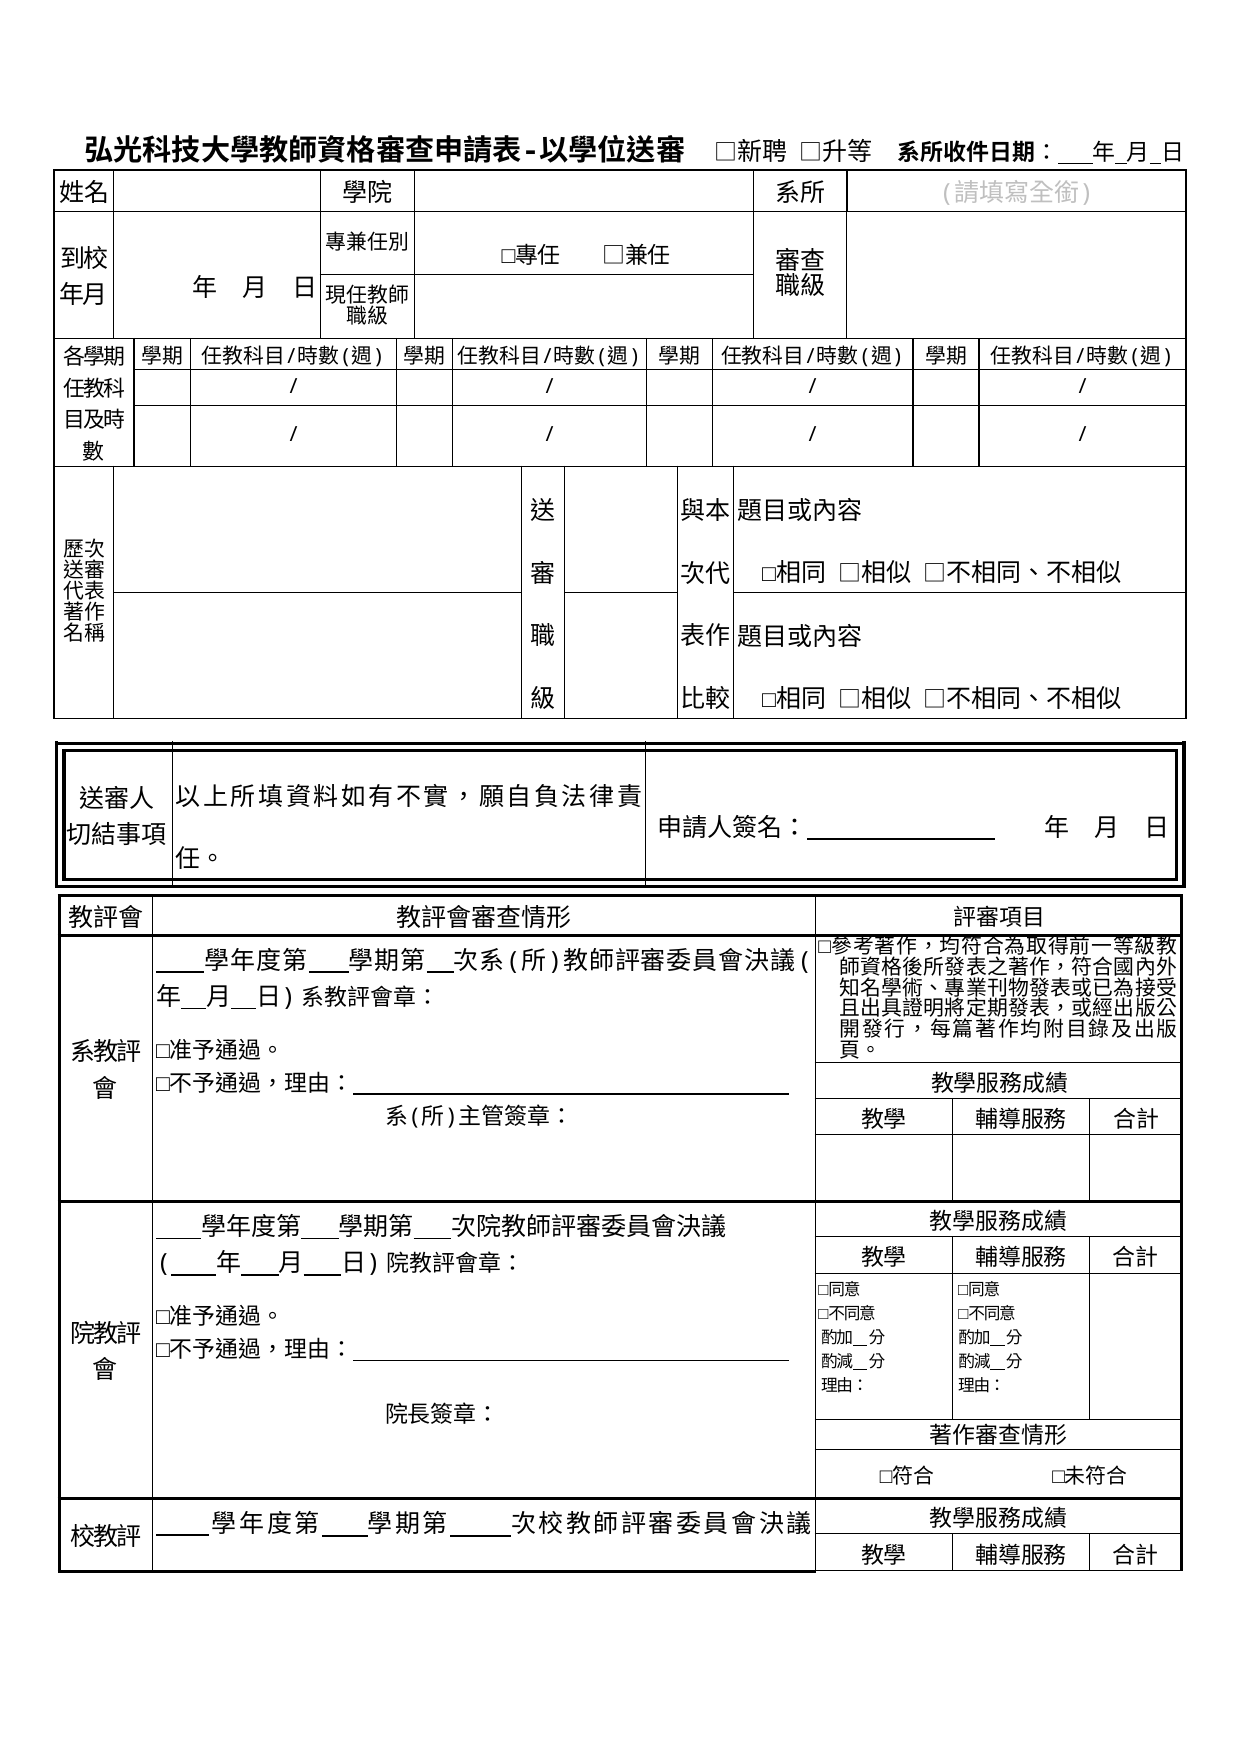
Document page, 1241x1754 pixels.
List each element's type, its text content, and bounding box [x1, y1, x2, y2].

table_header 申請人簽名： 年 月 日 [646, 745, 1180, 877]
table_cell [1090, 1135, 1180, 1200]
table_header (請填寫全銜) [848, 171, 1185, 211]
table_cell [565, 467, 677, 592]
table_cell 合計 [1090, 1237, 1180, 1272]
table_cell / [980, 370, 1185, 405]
table_cell [914, 406, 978, 466]
table_header [173, 745, 645, 749]
table_cell □符合 [816, 1450, 998, 1497]
table_cell [135, 406, 190, 466]
table_cell [565, 593, 677, 718]
table_header [114, 171, 320, 211]
table_cell 輔導服務 [953, 1237, 1089, 1272]
table_cell / [453, 370, 646, 405]
table_cell 題目或內容 □相同 □相似 □不相同、不相似 [734, 593, 1185, 718]
table_cell □同意 □不同意 酌加 分 酌減 分 理由： [953, 1274, 1089, 1419]
table_cell [847, 212, 1185, 338]
table_cell / [713, 406, 912, 466]
table_cell 學年度第 學期第 次校教師評審委員會決議 [153, 1500, 815, 1570]
table_cell 到校年月 [55, 212, 113, 338]
table_header 評審項目 [816, 897, 1180, 933]
table_cell □專任 □兼任 [415, 212, 753, 274]
table_cell 年 月 日 [114, 212, 320, 338]
table_cell 任教科目/時數(週) [191, 339, 396, 369]
table_cell 專兼任別 [321, 212, 414, 274]
table_cell 學年度第 學期第 次院教師評審委員會決議 ( 年 月 日) 院教評會章： □准予通過。 □不予通過，理由： 院長簽章： [153, 1203, 815, 1497]
table_cell 教學服務成績 [816, 1063, 1180, 1098]
table_cell 教學 [816, 1534, 952, 1570]
table_cell [1090, 1274, 1180, 1419]
table_header 教評會審查情形 [153, 897, 815, 933]
table_cell 題目或內容 □相同 □相似 □不相同、不相似 [734, 467, 1185, 592]
table_cell 教學 [816, 1099, 952, 1134]
table_header 送審人 切結事項 [60, 745, 172, 877]
table_cell 校教評 [61, 1500, 152, 1570]
table_cell 著作審查情形 [816, 1420, 1180, 1449]
table_header 姓名 [55, 171, 113, 211]
table_cell [114, 593, 521, 718]
table_cell 學年度第 學期第 次系(所)教師評審委員會決議( 年 月 日) 系教評會章： □准予通過。 □不予通過，理由： 系(所)主管簽章： [153, 937, 815, 1200]
table_header 教評會 [61, 897, 152, 933]
table_cell / [191, 370, 396, 405]
table_cell □未符合 [998, 1450, 1180, 1497]
table_cell 輔導服務 [953, 1534, 1089, 1570]
table_cell 教學 [816, 1237, 952, 1272]
table_cell [397, 370, 452, 405]
table_cell 歷次送審代表著作名稱 [55, 467, 113, 718]
table_header 學院 [321, 171, 414, 211]
table_cell [415, 275, 753, 338]
table_cell 教學服務成績 [816, 1203, 1180, 1236]
table_cell [114, 467, 521, 592]
table_cell 合計 [1090, 1099, 1180, 1134]
table_cell 學期 [914, 339, 978, 369]
table_cell [953, 1135, 1089, 1200]
table_cell 各學期 任教科目及時數 [55, 339, 133, 466]
table_cell 任教科目/時數(週) [713, 339, 912, 369]
table_cell 院教評會 [61, 1203, 152, 1497]
table_cell 學期 [647, 339, 712, 369]
table_cell 系教評會 [61, 937, 152, 1200]
table_cell [647, 406, 712, 466]
table_cell [816, 1135, 952, 1200]
table_cell / [713, 370, 912, 405]
table_cell 教學服務成績 [816, 1500, 1180, 1533]
table_cell 合計 [1090, 1534, 1180, 1570]
table_cell 與本次代表作比較 [678, 467, 733, 718]
table_cell [397, 406, 452, 466]
table_cell 學期 [135, 339, 190, 369]
table_cell □同意 □不同意 酌加 分 酌減 分 理由： [816, 1274, 952, 1419]
table_cell 任教科目/時數(週) [453, 339, 646, 369]
table_cell 輔導服務 [953, 1099, 1089, 1134]
table_cell / [980, 406, 1185, 466]
table_header 系所 [754, 171, 846, 211]
table_header [415, 171, 753, 211]
table_cell [135, 370, 190, 405]
table_cell 任教科目/時數(週) [980, 339, 1185, 369]
text 弘光科技大學教師資格審查申請表-以學位送審 □新聘 □升等 系所收件日期： 年 月 日 [60, 127, 1184, 169]
table_header 以上所填資料如有不實，願自負法律責任。 [173, 752, 645, 877]
table_cell □參考著作，均符合為取得前一等級教師資格後所發表之著作，符合國內外知名學術、專業刊物發表或已為接受且出具證明將定期發表，或經出版公開發行，每篇著作均附目錄及出版頁。 [816, 937, 1180, 1062]
table_cell 審查 職級 [754, 212, 846, 338]
table_cell 學期 [397, 339, 452, 369]
table_cell 現任教師職級 [321, 275, 414, 338]
table_cell 送審職級 [522, 467, 564, 718]
table_cell [647, 370, 712, 405]
table_cell / [191, 406, 396, 466]
table_cell [914, 370, 978, 405]
table_cell / [453, 406, 646, 466]
